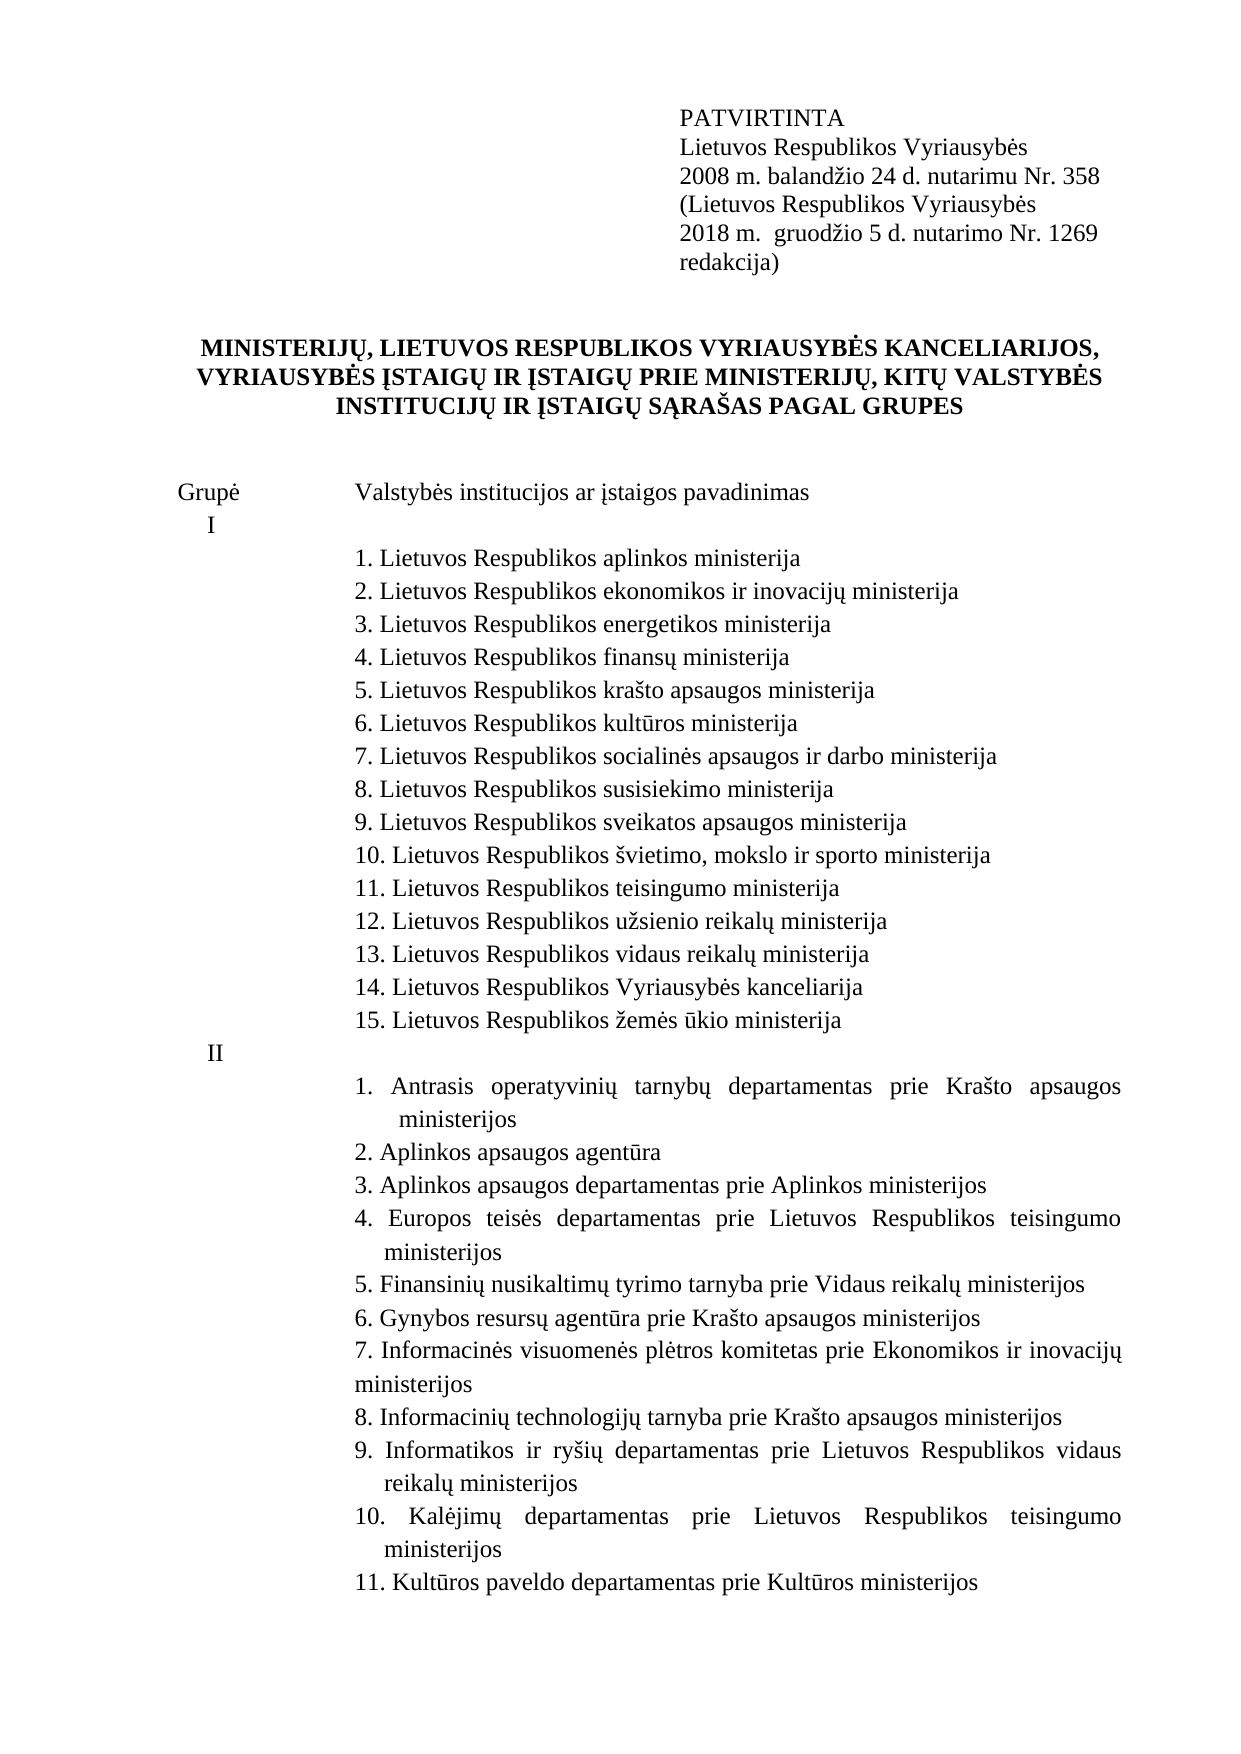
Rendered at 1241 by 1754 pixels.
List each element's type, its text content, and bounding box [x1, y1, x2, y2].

text 10. Kalėjimų departamentas prie Lietuvos Respublikos teisingumo ministerijos [354, 1501, 1122, 1562]
text 8. Lietuvos Respublikos susisiekimo ministerija [177, 774, 1122, 803]
text Grupė Valstybės institucijos ar įstaigos pavadinimas [177, 477, 1122, 506]
text 7. Lietuvos Respublikos socialinės apsaugos ir darbo ministerija [177, 741, 1122, 770]
text II [177, 1038, 1122, 1067]
text 2. Lietuvos Respublikos ekonomikos ir inovacijų ministerija [177, 576, 1122, 605]
text MINISTERIJŲ, LIETUVOS RESPUBLIKOS Vyriausybės kanceliarijos, VYRIAUSYBĖS ĮSTAIGŲ IR ĮSTAIGŲ PRIE MINISTERIJŲ, KITŲ VALSTYBĖS INSTITUCIJŲ IR ĮSTAIGŲ SĄRAŠAS PAGAL GRUPES [177, 333, 1122, 419]
text 5. Finansinių nusikaltimų tyrimo tarnyba prie Vidaus reikalų ministerijos [354, 1269, 1122, 1298]
text 1. Antrasis operatyvinių tarnybų departamentas prie Krašto apsaugos ministerijos [354, 1071, 1122, 1133]
text 6. Gynybos resursų agentūra prie Krašto apsaugos ministerijos [354, 1303, 1122, 1331]
text 14. Lietuvos Respublikos Vyriausybės kanceliarija [177, 972, 1122, 1001]
text 9. Lietuvos Respublikos sveikatos apsaugos ministerija [177, 807, 1122, 836]
text 9. Informatikos ir ryšių departamentas prie Lietuvos Respublikos vidaus reikalų ministerijos [354, 1435, 1122, 1496]
text redakcija) [679, 247, 1122, 276]
text 11. Lietuvos Respublikos teisingumo ministerija [177, 873, 1122, 902]
text 12. Lietuvos Respublikos užsienio reikalų ministerija [177, 906, 1122, 935]
text I [177, 510, 1122, 539]
text 15. Lietuvos Respublikos žemės ūkio ministerija [177, 1005, 1122, 1034]
text 2. Aplinkos apsaugos agentūra [354, 1137, 1122, 1166]
text 10. Lietuvos Respublikos švietimo, mokslo ir sporto ministerija [177, 840, 1122, 869]
text 1. Lietuvos Respublikos aplinkos ministerija [177, 543, 1122, 572]
text 3. Aplinkos apsaugos departamentas prie Aplinkos ministerijos [354, 1171, 1122, 1199]
text 8. Informacinių technologijų tarnyba prie Krašto apsaugos ministerijos [354, 1402, 1122, 1430]
text 3. Lietuvos Respublikos energetikos ministerija [177, 609, 1122, 638]
text 13. Lietuvos Respublikos vidaus reikalų ministerija [177, 939, 1122, 968]
text 6. Lietuvos Respublikos kultūros ministerija [177, 708, 1122, 737]
text 7. Informacinės visuomenės plėtros komitetas prie Ekonomikos ir inovacijų ministerijos [354, 1336, 1122, 1397]
text 11. Kultūros paveldo departamentas prie Kultūros ministerijos [354, 1567, 1122, 1596]
text (Lietuvos Respublikos Vyriausybės [679, 189, 1122, 218]
text 4. Lietuvos Respublikos finansų ministerija [177, 642, 1122, 671]
text 2018 m. gruodžio 5 d. nutarimo Nr. 1269 [679, 218, 1122, 247]
text 4. Europos teisės departamentas prie Lietuvos Respublikos teisingumo ministerijos [354, 1203, 1122, 1265]
text PATVIRTINTA Lietuvos Respublikos Vyriausybės 2008 m. balandžio 24 d. nutarimu Nr. 358 [679, 103, 1122, 189]
text 5. Lietuvos Respublikos krašto apsaugos ministerija [177, 675, 1122, 704]
